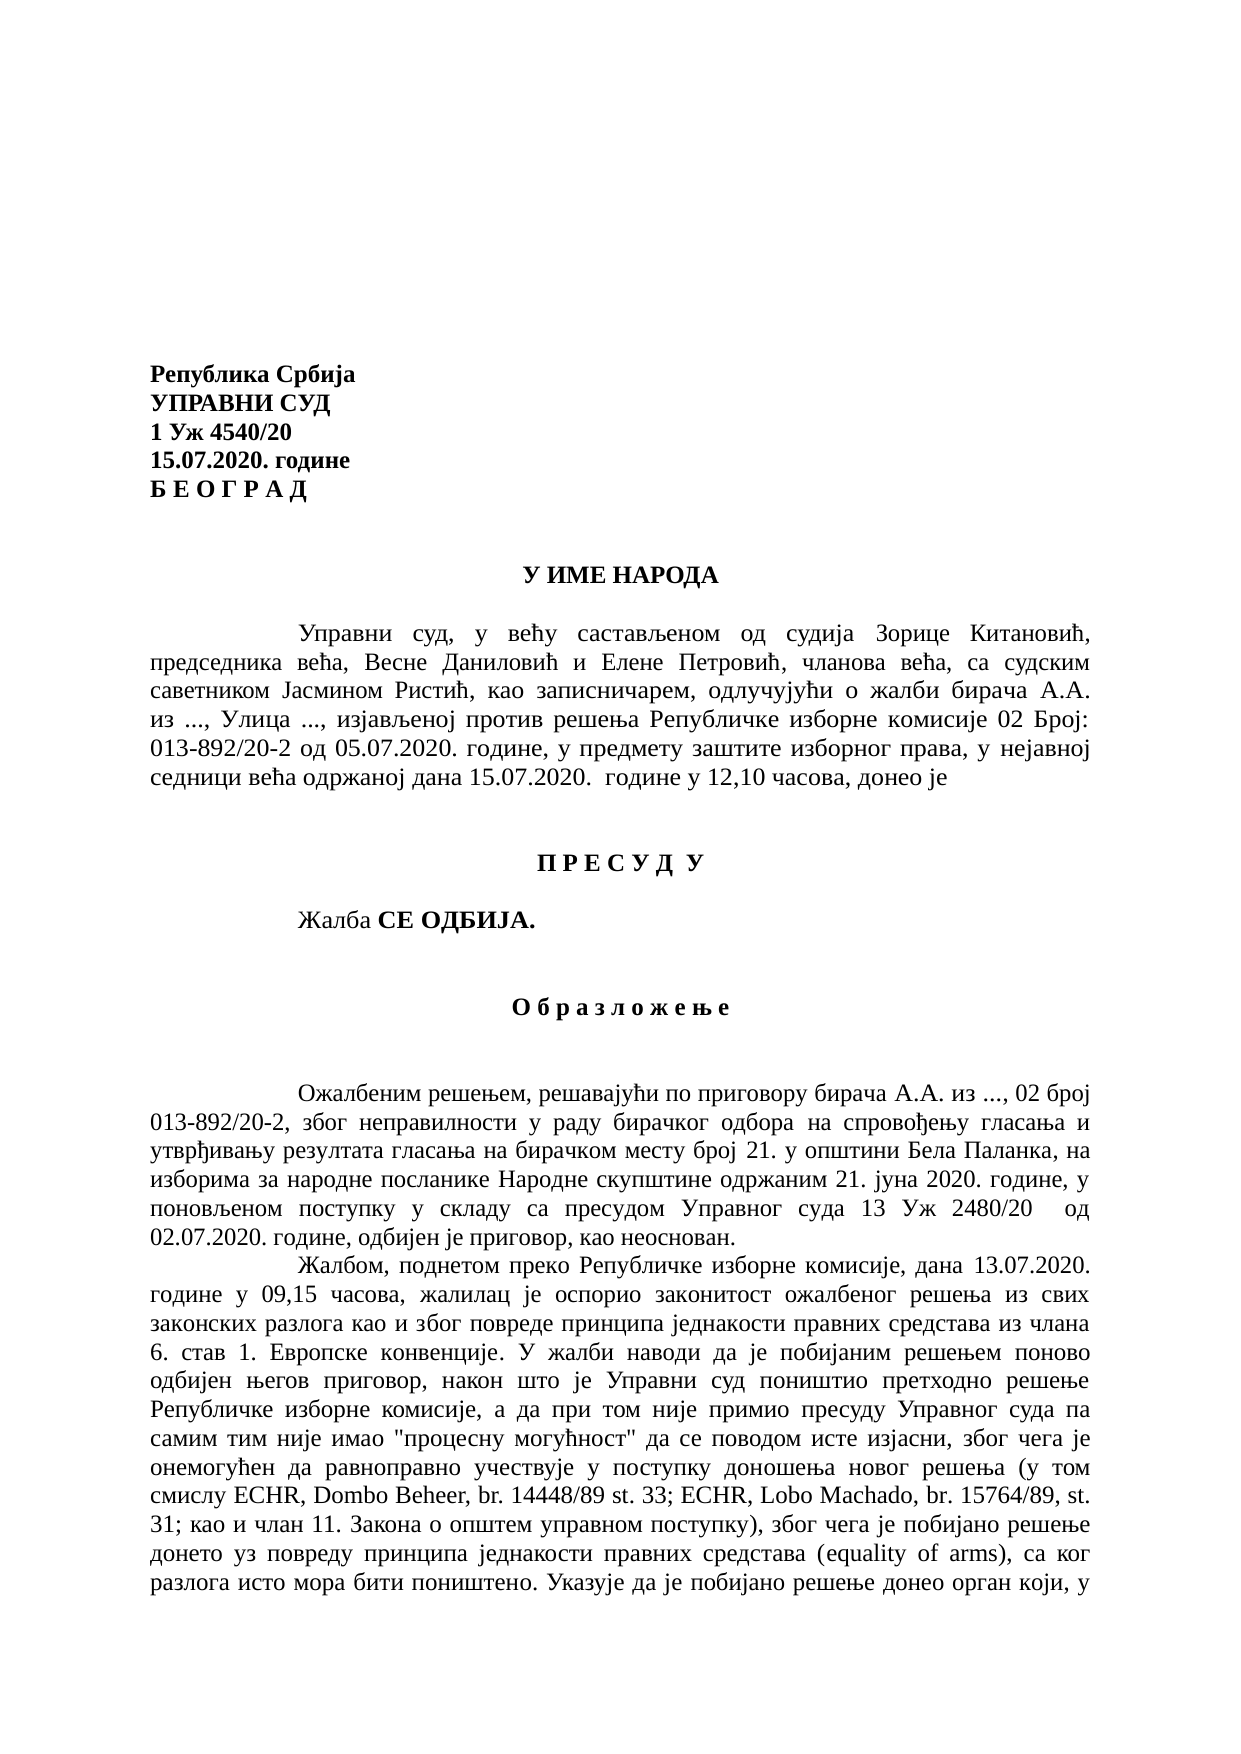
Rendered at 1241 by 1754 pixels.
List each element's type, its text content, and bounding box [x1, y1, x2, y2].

text О б р а з л о ж е њ е [150, 992, 1091, 1020]
text Б Е О Г Р А Д [150, 474, 1091, 503]
text У ИМЕ НАРОДА [150, 560, 1091, 589]
text Жалба СЕ ОДБИЈА. [150, 905, 1091, 934]
text Управни суд, у већу састављеном од судија Зорице Китановић, председника већа, Весне Даниловић и Елене Петровић, чланова већа, са судским саветником Јасмином Ристић, као записничарем, одлучујући о жалби бирача А.А. из ..., Улица ..., изјављеној против решења Републичке изборне комисије 02 Број: 013-892/20-2 од 05.07.2020. године, у предмету заштите изборног права, у нејавној седници већа одржаној дана 15.07.2020. године у 12,10 часова, донео је [150, 618, 1091, 790]
text Жалбом, поднетом преко Републичке изборне комисије, дана 13.07.2020. године у 09,15 часова, жалилац је оспорио законитост ожалбеног решења из свих законских разлога као и због повреде принципа једнакости правних средстава из члана 6. став 1. Европске конвенције. У жалби наводи да је побијаним решењем поново одбијен његов приговор, након што је Управни суд поништио претходно решење Републичке изборне комисије, а да при том није примио пресуду Управног суда па самим тим није имао "процесну могућност" да се поводом исте изјасни, због чега је онемогућен да равноправно учествује у поступку доношења новог решења (у том смислу ECHR, Dombo Beheer, br. 14448/89 st. 33; ECHR, Lobo Machado, br. 15764/89, st. 31; као и члан 11. Закона о општем управном поступку), због чега је побијано решење донето уз повреду принципа једнакости правних средстава (equality of arms), са ког разлога исто мора бити поништено. Указује да је побијано решење донео орган који, у [150, 1250, 1091, 1595]
text 15.07.2020. године [150, 445, 1091, 474]
text 1 Уж 4540/20 [150, 417, 1091, 445]
text Ожалбеним решењем, решавајући по приговору бирача А.А. из ..., 02 број 013-892/20-2, због неправилности у раду бирачког одбора на спровођењу гласања и утврђивању резултата гласања на бирачком месту број 21. у општини Бела Паланка, на изборима за народне посланике Народне скупштине одржаним 21. јуна 2020. године, у поновљеном поступку у складу са пресудом Управног суда 13 Уж 2480/20 од 02.07.2020. године, одбијен је приговор, као неоснован. [150, 1078, 1091, 1250]
text УПРАВНИ СУД [150, 388, 1091, 417]
text П Р Е С У Д У [150, 848, 1091, 877]
text Република Србија [150, 148, 1091, 388]
